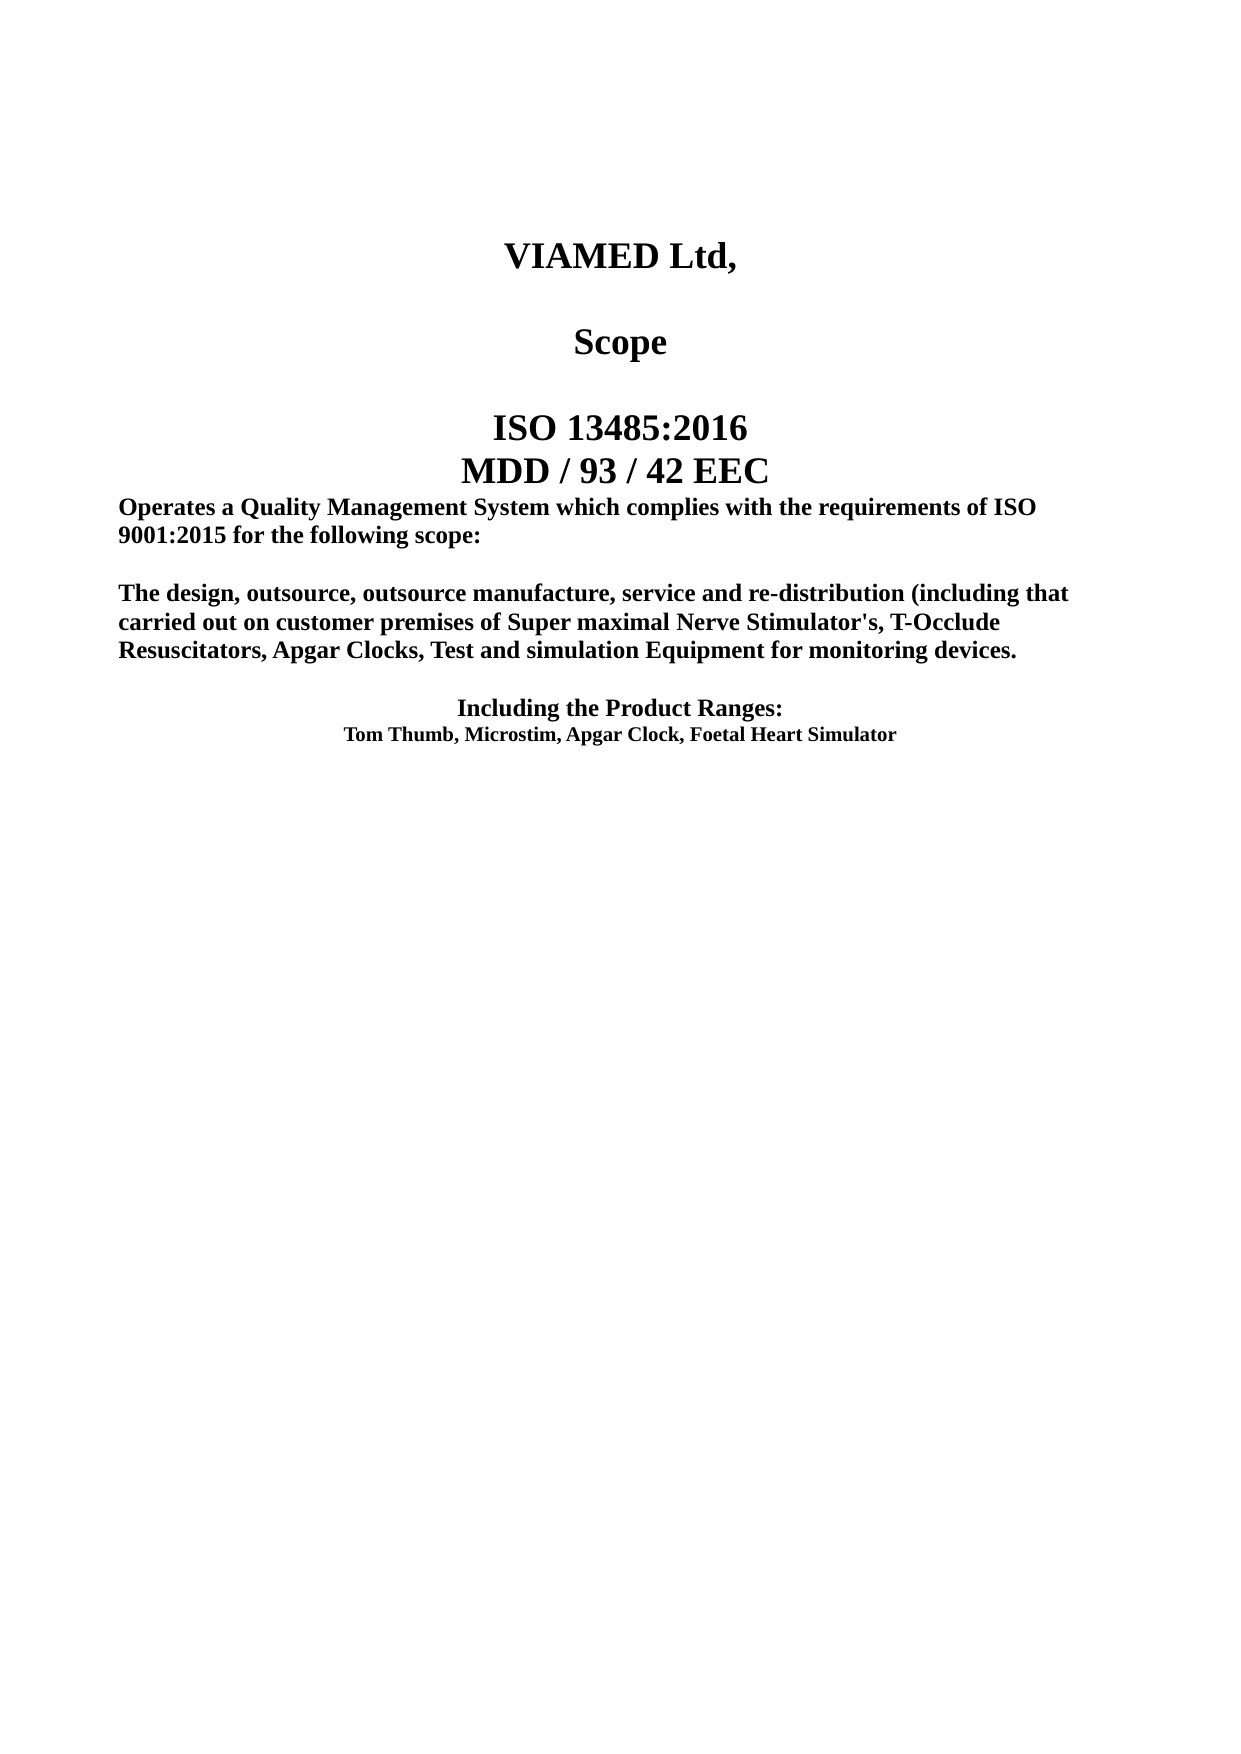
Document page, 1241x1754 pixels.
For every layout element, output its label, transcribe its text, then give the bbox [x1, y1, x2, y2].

text ISO 13485:2016 [118, 406, 1122, 449]
text Operates a Quality Management System which complies with the requirements of ISO 9001:2015 for the following scope: [118, 492, 1122, 549]
text Scope [118, 319, 1122, 362]
text VIAMED Ltd, [118, 233, 1122, 276]
text MDD / 93 / 42 EEC [118, 449, 1122, 492]
text Including the Product Ranges: [118, 693, 1122, 722]
text The design, outsource, outsource manufacture, service and re-distribution (including that carried out on customer premises of Super maximal Nerve Stimulator's, T-Occlude Resuscitators, Apgar Clocks, Test and simulation Equipment for monitoring devices. [118, 578, 1122, 664]
text Tom Thumb, Microstim, Apgar Clock, Foetal Heart Simulator [118, 722, 1122, 746]
